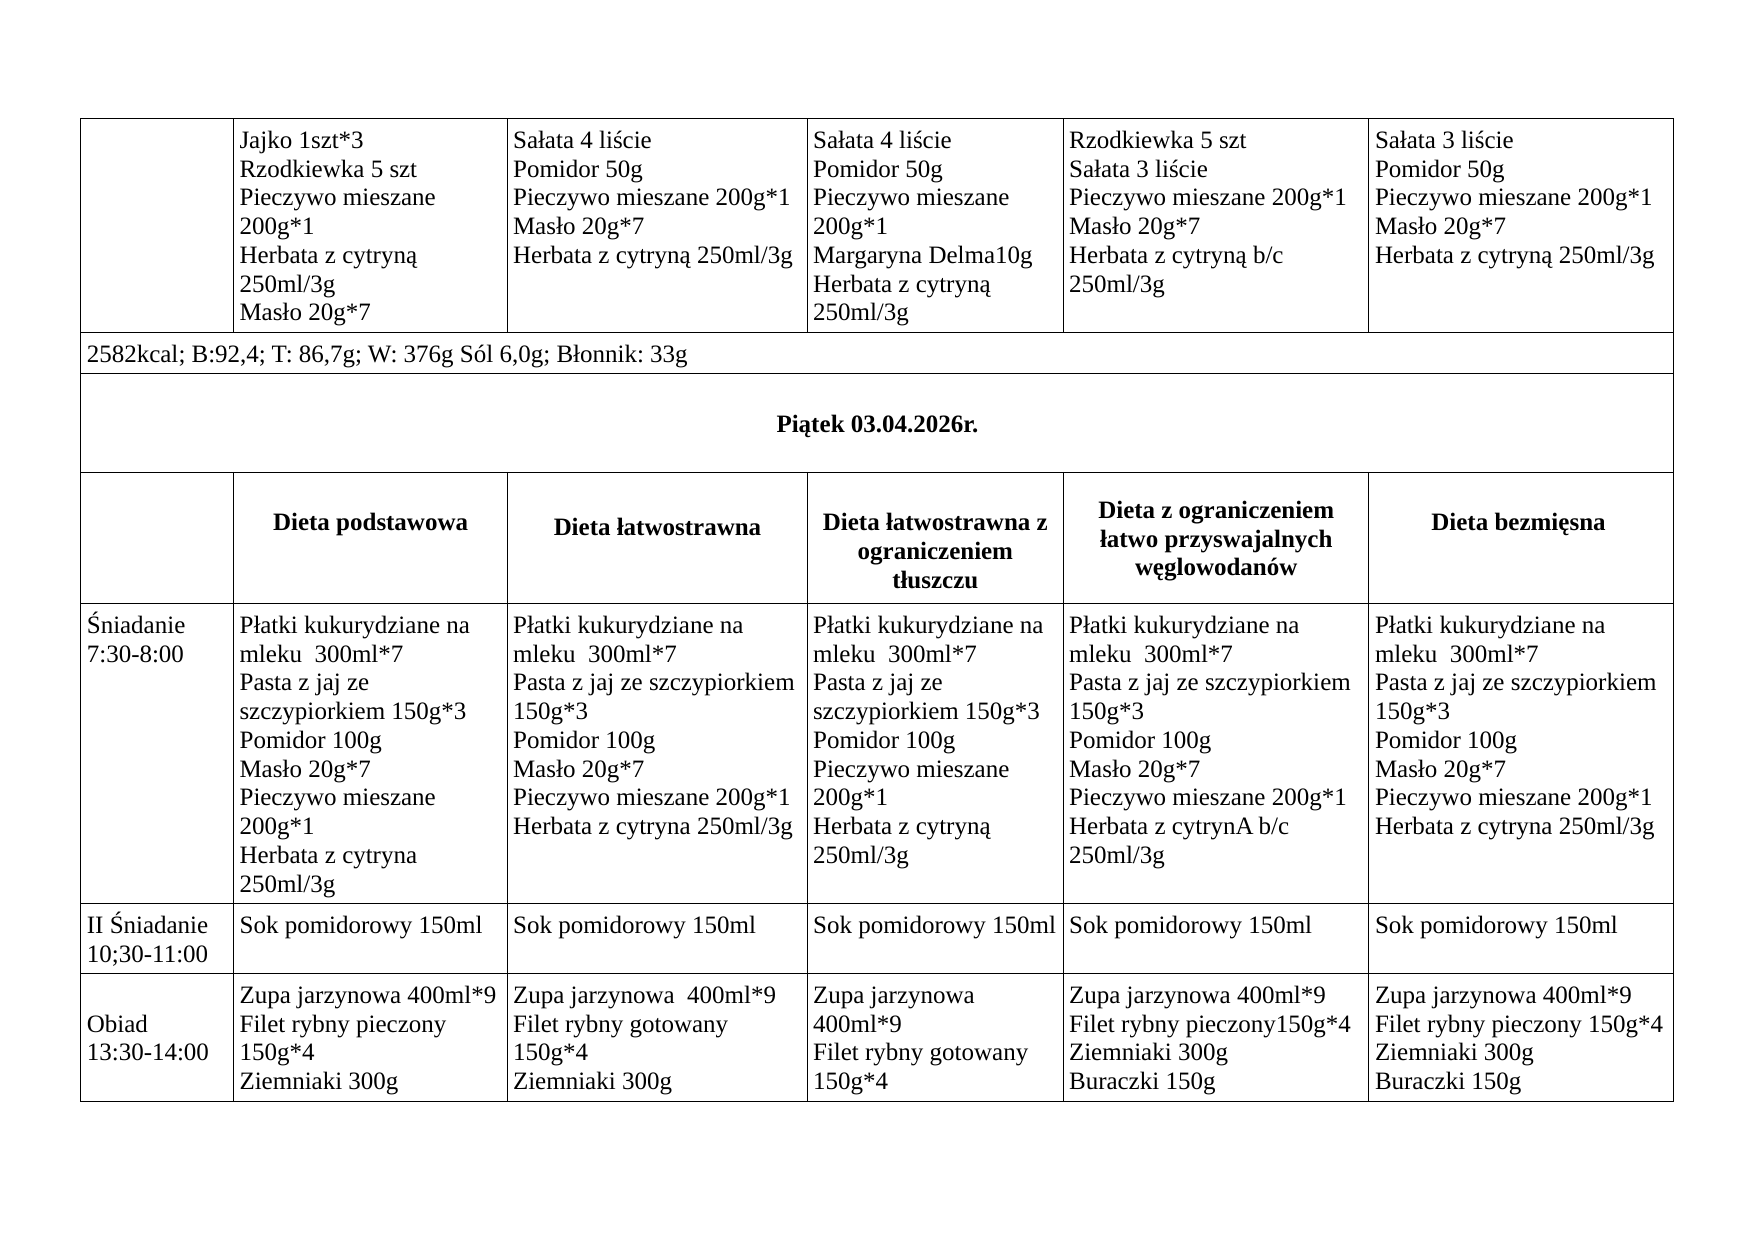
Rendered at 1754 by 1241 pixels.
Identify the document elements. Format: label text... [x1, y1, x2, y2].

table_cell Zupa jarzynowa 400ml*9 Filet rybny pieczony 150g*4 Ziemniaki 300g [234, 974, 507, 1101]
table_cell [81, 473, 233, 603]
table_cell [81, 119, 233, 332]
table_cell Płatki kukurydziane na mleku 300ml*7 Pasta z jaj ze szczypiorkiem 150g*3 Pomidor 100g Masło 20g*7 Pieczywo mieszane 200g*1 Herbata z cytryna 250ml/3g [1369, 604, 1673, 903]
table_cell Sok pomidorowy 150ml [808, 904, 1063, 973]
table_cell Obiad 13:30-14:00 [81, 974, 233, 1101]
table_cell Sałata 4 liście Pomidor 50g Pieczywo mieszane 200g*1 Masło 20g*7 Herbata z cytryną 250ml/3g [508, 119, 807, 332]
table_cell Sałata 4 liście Pomidor 50g Pieczywo mieszane 200g*1 Margaryna Delma10g Herbata z cytryną 250ml/3g [808, 119, 1063, 332]
table_cell Płatki kukurydziane na mleku 300ml*7 Pasta z jaj ze szczypiorkiem 150g*3 Pomidor 100g Masło 20g*7 Pieczywo mieszane 200g*1 Herbata z cytryna 250ml/3g [508, 604, 807, 903]
table_cell Dieta bezmięsna [1369, 473, 1673, 603]
table_cell Rzodkiewka 5 szt Sałata 3 liście Pieczywo mieszane 200g*1 Masło 20g*7 Herbata z cytryną b/c 250ml/3g [1064, 119, 1368, 332]
table_cell Zupa jarzynowa 400ml*9 Filet rybny gotowany 150g*4 Ziemniaki 300g [508, 974, 807, 1101]
table_cell Sok pomidorowy 150ml [1064, 904, 1368, 973]
table_cell Zupa jarzynowa 400ml*9 Filet rybny gotowany 150g*4 [808, 974, 1063, 1101]
table_cell Dieta łatwostrawna z ograniczeniem tłuszczu [808, 473, 1063, 603]
table_cell Sok pomidorowy 150ml [234, 904, 507, 973]
table_cell Sok pomidorowy 150ml [508, 904, 807, 973]
table_cell II Śniadanie 10;30-11:00 [81, 904, 233, 973]
table_cell Zupa jarzynowa 400ml*9 Filet rybny pieczony150g*4 Ziemniaki 300g Buraczki 150g [1064, 974, 1368, 1101]
table_cell Jajko 1szt*3 Rzodkiewka 5 szt Pieczywo mieszane 200g*1 Herbata z cytryną 250ml/3g Masło 20g*7 [234, 119, 507, 332]
table_cell Śniadanie 7:30-8:00 [81, 604, 233, 903]
table_cell Dieta z ograniczeniem łatwo przyswajalnych węglowodanów [1064, 473, 1368, 603]
table_cell Dieta łatwostrawna [508, 473, 807, 603]
table_cell Płatki kukurydziane na mleku 300ml*7 Pasta z jaj ze szczypiorkiem 150g*3 Pomidor 100g Masło 20g*7 Pieczywo mieszane 200g*1 Herbata z cytrynA b/c 250ml/3g [1064, 604, 1368, 903]
table_cell Sok pomidorowy 150ml [1369, 904, 1673, 973]
table_cell 2582kcal; B:92,4; T: 86,7g; W: 376g Sól 6,0g; Błonnik: 33g [81, 333, 1673, 373]
table_cell Piątek 03.04.2026r. [81, 374, 1673, 472]
table_cell Sałata 3 liście Pomidor 50g Pieczywo mieszane 200g*1 Masło 20g*7 Herbata z cytryną 250ml/3g [1369, 119, 1673, 332]
table_cell Dieta podstawowa [234, 473, 507, 603]
table_cell Płatki kukurydziane na mleku 300ml*7 Pasta z jaj ze szczypiorkiem 150g*3 Pomidor 100g Pieczywo mieszane 200g*1 Herbata z cytryną 250ml/3g [808, 604, 1063, 903]
table_cell Zupa jarzynowa 400ml*9 Filet rybny pieczony 150g*4 Ziemniaki 300g Buraczki 150g [1369, 974, 1673, 1101]
table_cell Płatki kukurydziane na mleku 300ml*7 Pasta z jaj ze szczypiorkiem 150g*3 Pomidor 100g Masło 20g*7 Pieczywo mieszane 200g*1 Herbata z cytryna 250ml/3g [234, 604, 507, 903]
